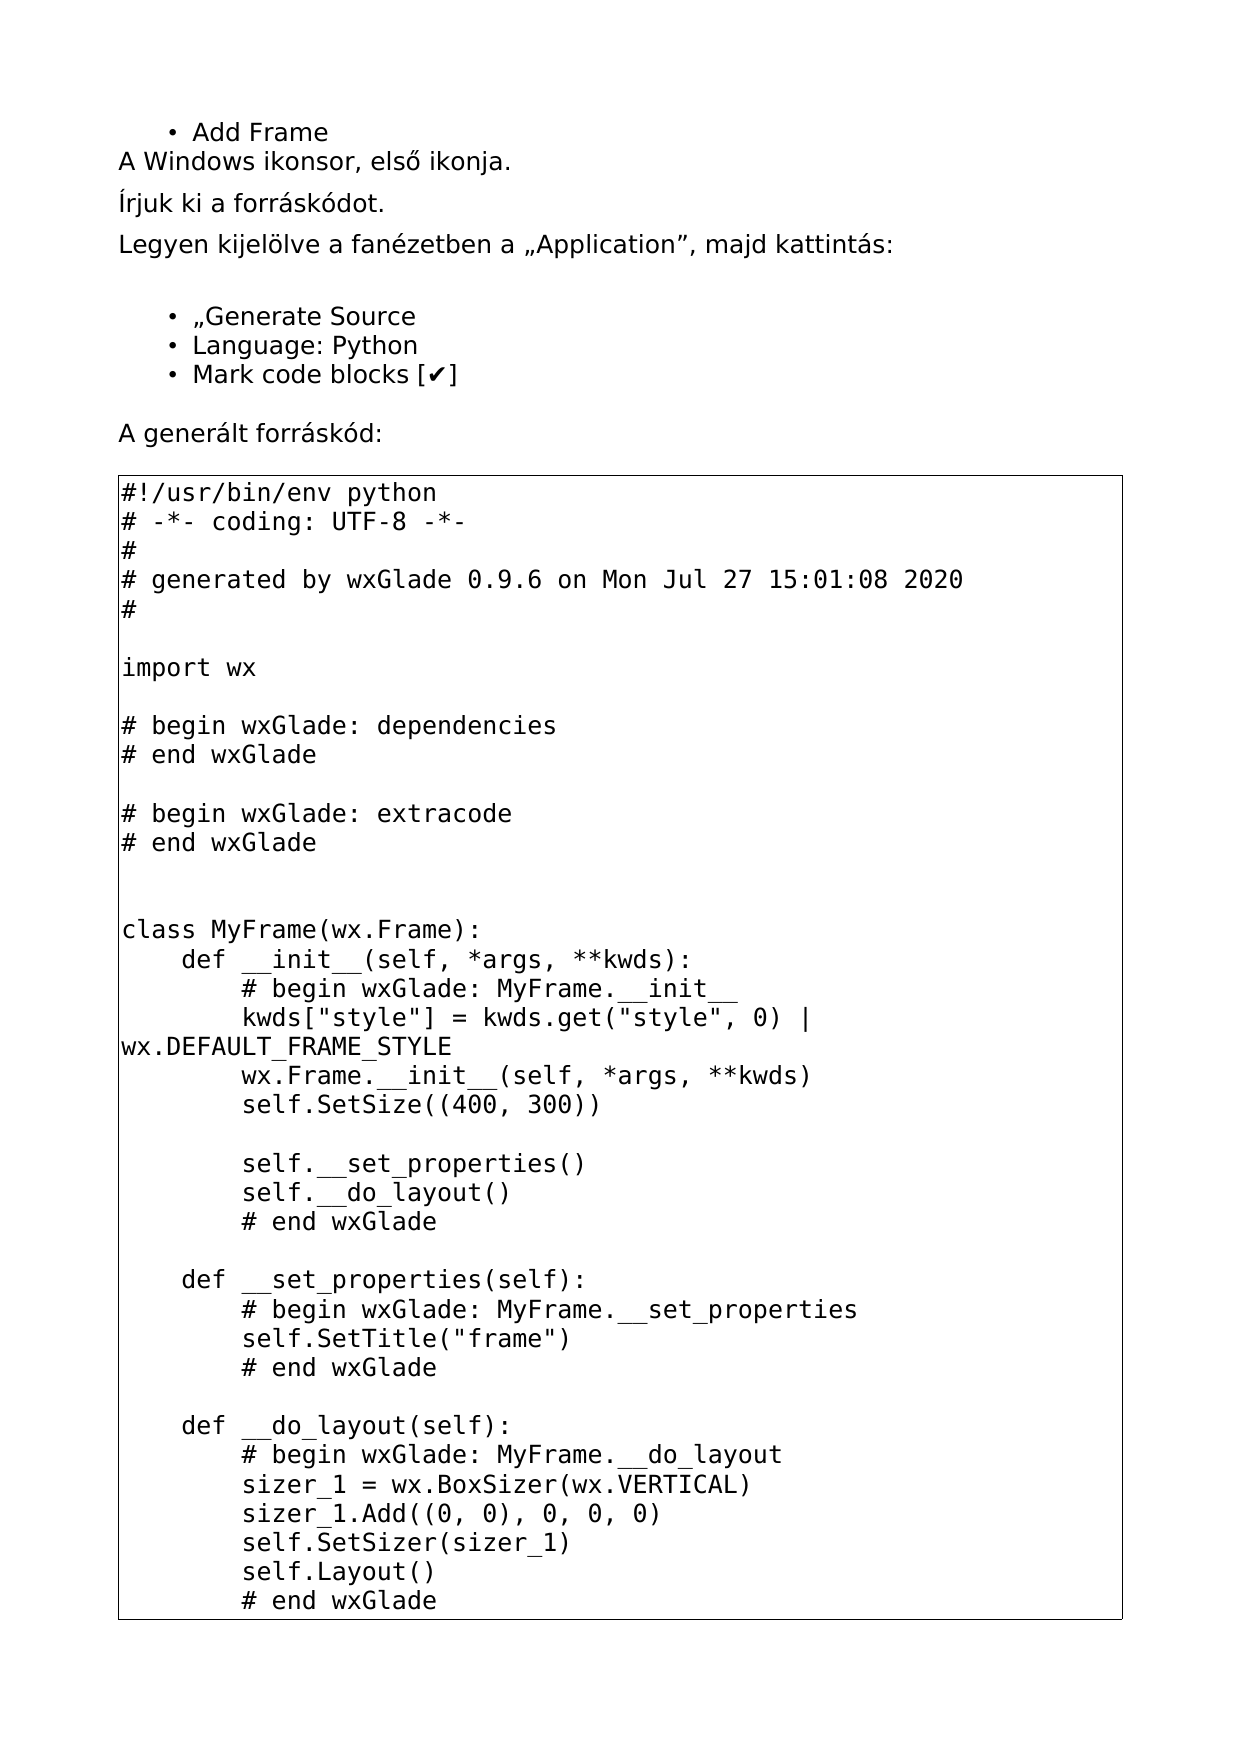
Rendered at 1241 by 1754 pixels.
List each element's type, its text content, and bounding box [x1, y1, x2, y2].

text A generált forráskód: [118, 419, 1122, 448]
text Legyen kijelölve a fanézetben a „Application”, majd kattintás: [118, 231, 1122, 260]
text Írjuk ki a forráskódot. [118, 189, 1122, 218]
text A Windows ikonsor, első ikonja. [118, 147, 1122, 176]
table_header #!/usr/bin/env python # -*- coding: UTF-8 -*- # # generated by wxGlade 0.9.6 on Mon Jul 27 15:01:08 2020 # import wx # begin wxGlade: dependencies # end wxGlade # begin wxGlade: extracode # end wxGlade class MyFrame(wx.Frame): def __init__(self, *args, **kwds): # begin wxGlade: MyFrame.__init__ kwds["style"] = kwds.get("style", 0) | wx.DEFAULT_FRAME_STYLE wx.Frame.__init__(self, *args, **kwds) self.SetSize((400, 300)) self.__set_properties() self.__do_layout() # end wxGlade def __set_properties(self): # begin wxGlade: MyFrame.__set_properties self.SetTitle("frame") # end wxGlade def __do_layout(self): # begin wxGlade: MyFrame.__do_layout sizer_1 = wx.BoxSizer(wx.VERTICAL) sizer_1.Add((0, 0), 0, 0, 0) self.SetSizer(sizer_1) self.Layout() # end wxGlade [119, 476, 1122, 1619]
list Language: Python [177, 331, 1122, 360]
list Mark code blocks [✔] [177, 360, 1122, 389]
list Add Frame [177, 118, 1122, 147]
list „Generate Source [177, 302, 1122, 331]
